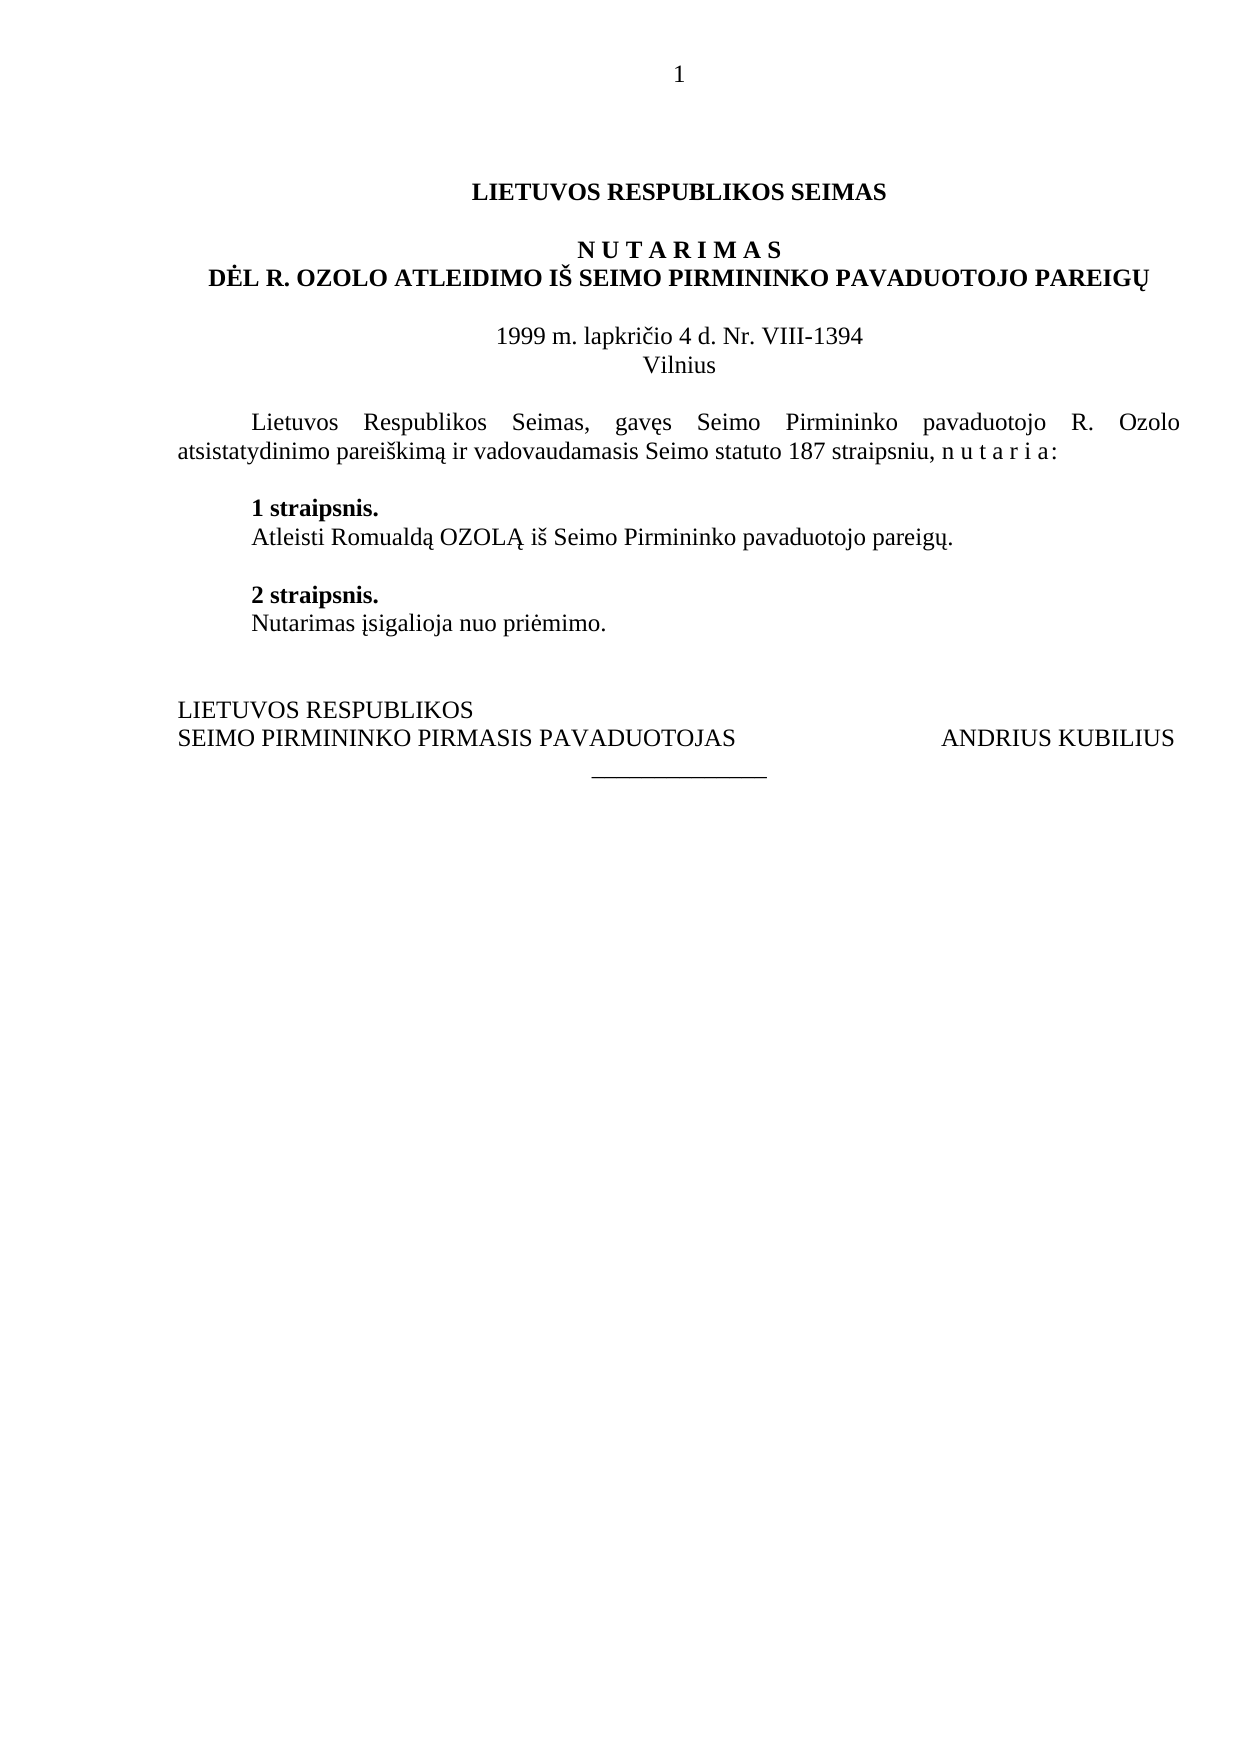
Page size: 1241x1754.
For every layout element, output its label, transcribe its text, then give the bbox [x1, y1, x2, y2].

text Lietuvos Respublikos Seimas, gavęs Seimo Pirmininko pavaduotojo R. Ozolo atsistatydinimo pareiškimą ir vadovaudamasis Seimo statuto 187 straipsniu, nutaria: [177, 407, 1181, 465]
text SEIMO PIRMININKO PIRMASIS PAVADUOTOJAS ANDRIUS KUBILIUS [177, 723, 1181, 752]
text LIETUVOS RESPUBLIKOS [177, 695, 1181, 723]
text ______________ [177, 752, 1181, 781]
text 2 straipsnis. [177, 580, 1181, 608]
text Vilnius [177, 350, 1181, 378]
text Atleisti Romualdą OZOLĄ iš Seimo Pirmininko pavaduotojo pareigų. [177, 522, 1181, 551]
text 1 straipsnis. [177, 493, 1181, 522]
text 1999 m. lapkričio 4 d. Nr. VIII-1394 [177, 321, 1181, 350]
text DĖL R. OZOLO ATLEIDIMO IŠ SEIMO PIRMININKO PAVADUOTOJO PAREIGŲ [177, 263, 1181, 292]
text LIETUVOS RESPUBLIKOS SEIMAS [177, 177, 1181, 206]
text N U T A R I M A S [177, 235, 1181, 263]
text Nutarimas įsigalioja nuo priėmimo. [177, 608, 1181, 637]
